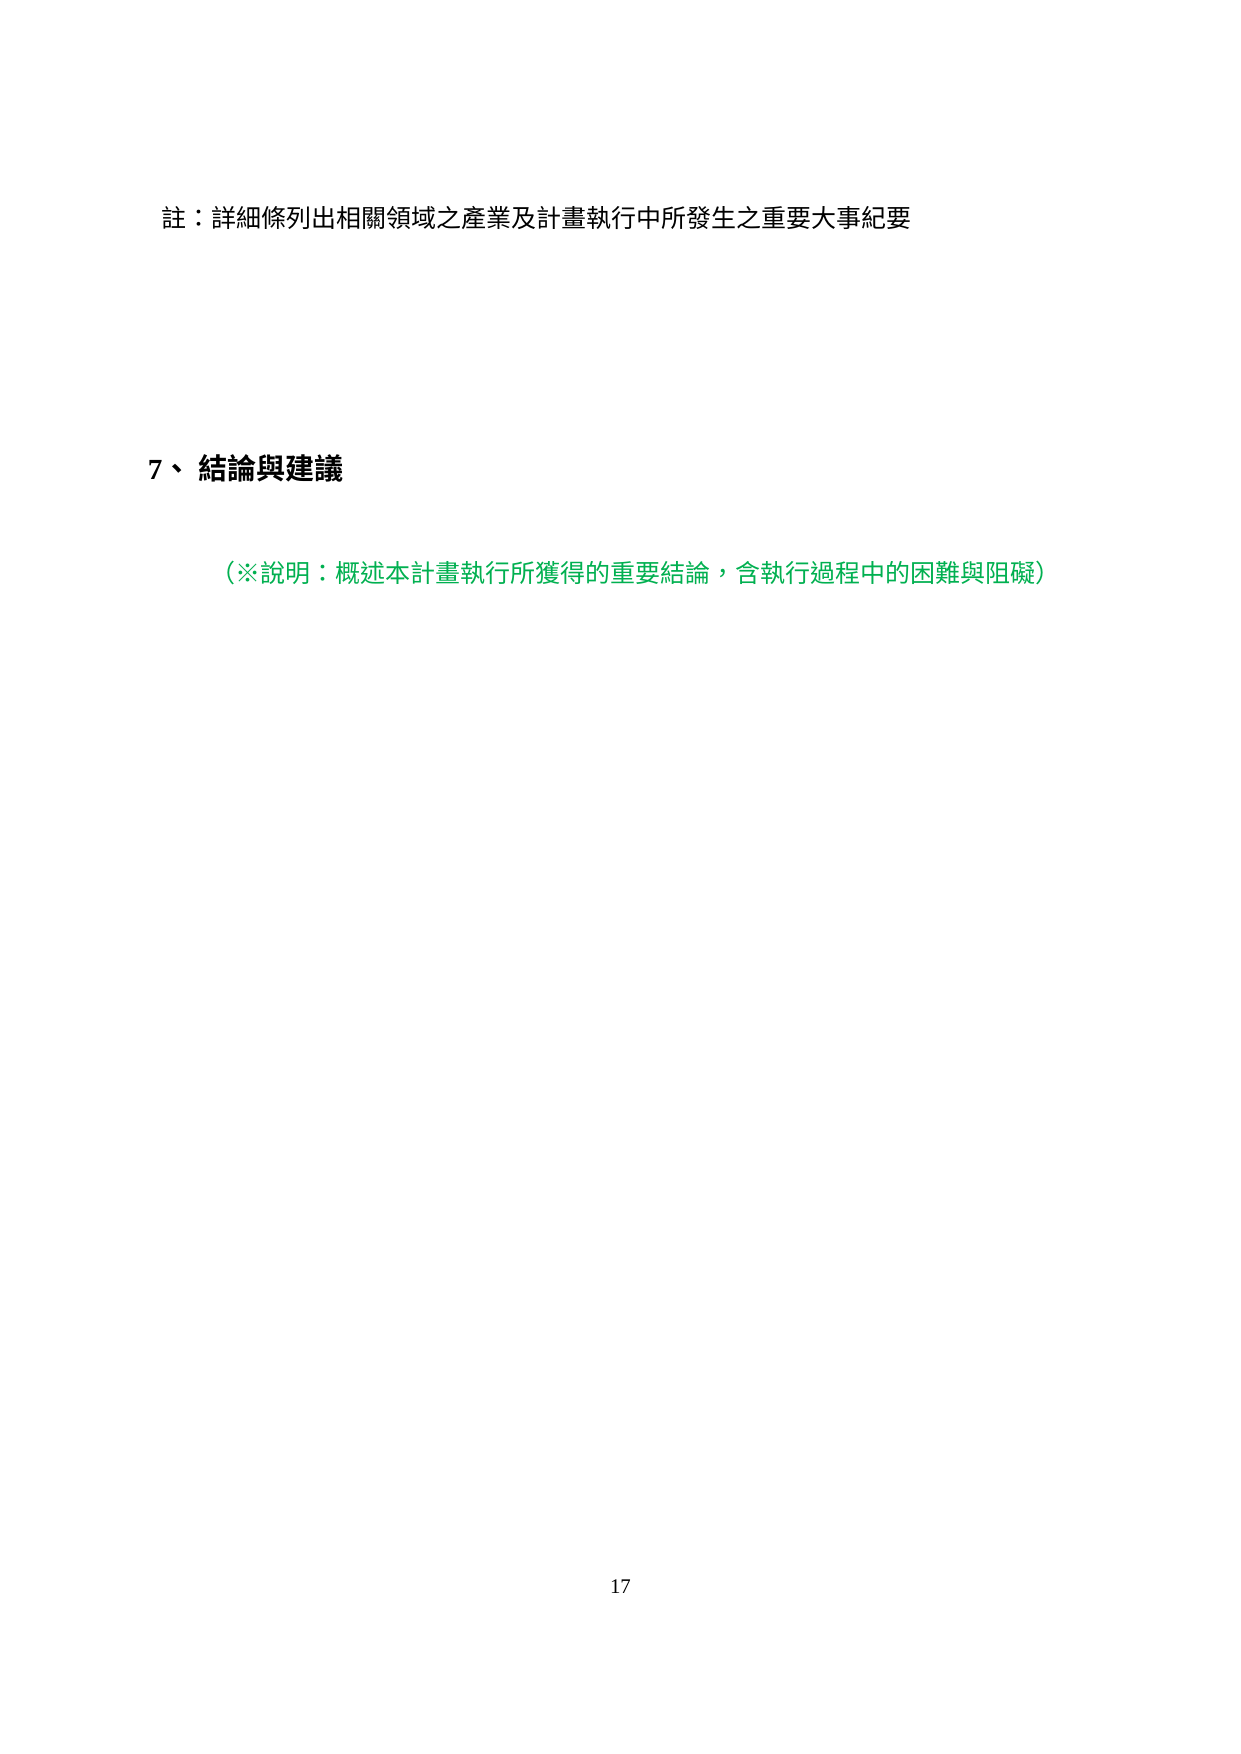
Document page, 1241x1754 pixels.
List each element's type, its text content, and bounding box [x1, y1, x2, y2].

text 註：詳細條列出相關領域之產業及計畫執行中所發生之重要大事紀要 [161, 175, 1093, 237]
text （※說明：概述本計畫執行所獲得的重要結論，含執行過程中的困難與阻礙） [210, 529, 1093, 592]
list 結論與建議 [148, 425, 1093, 487]
